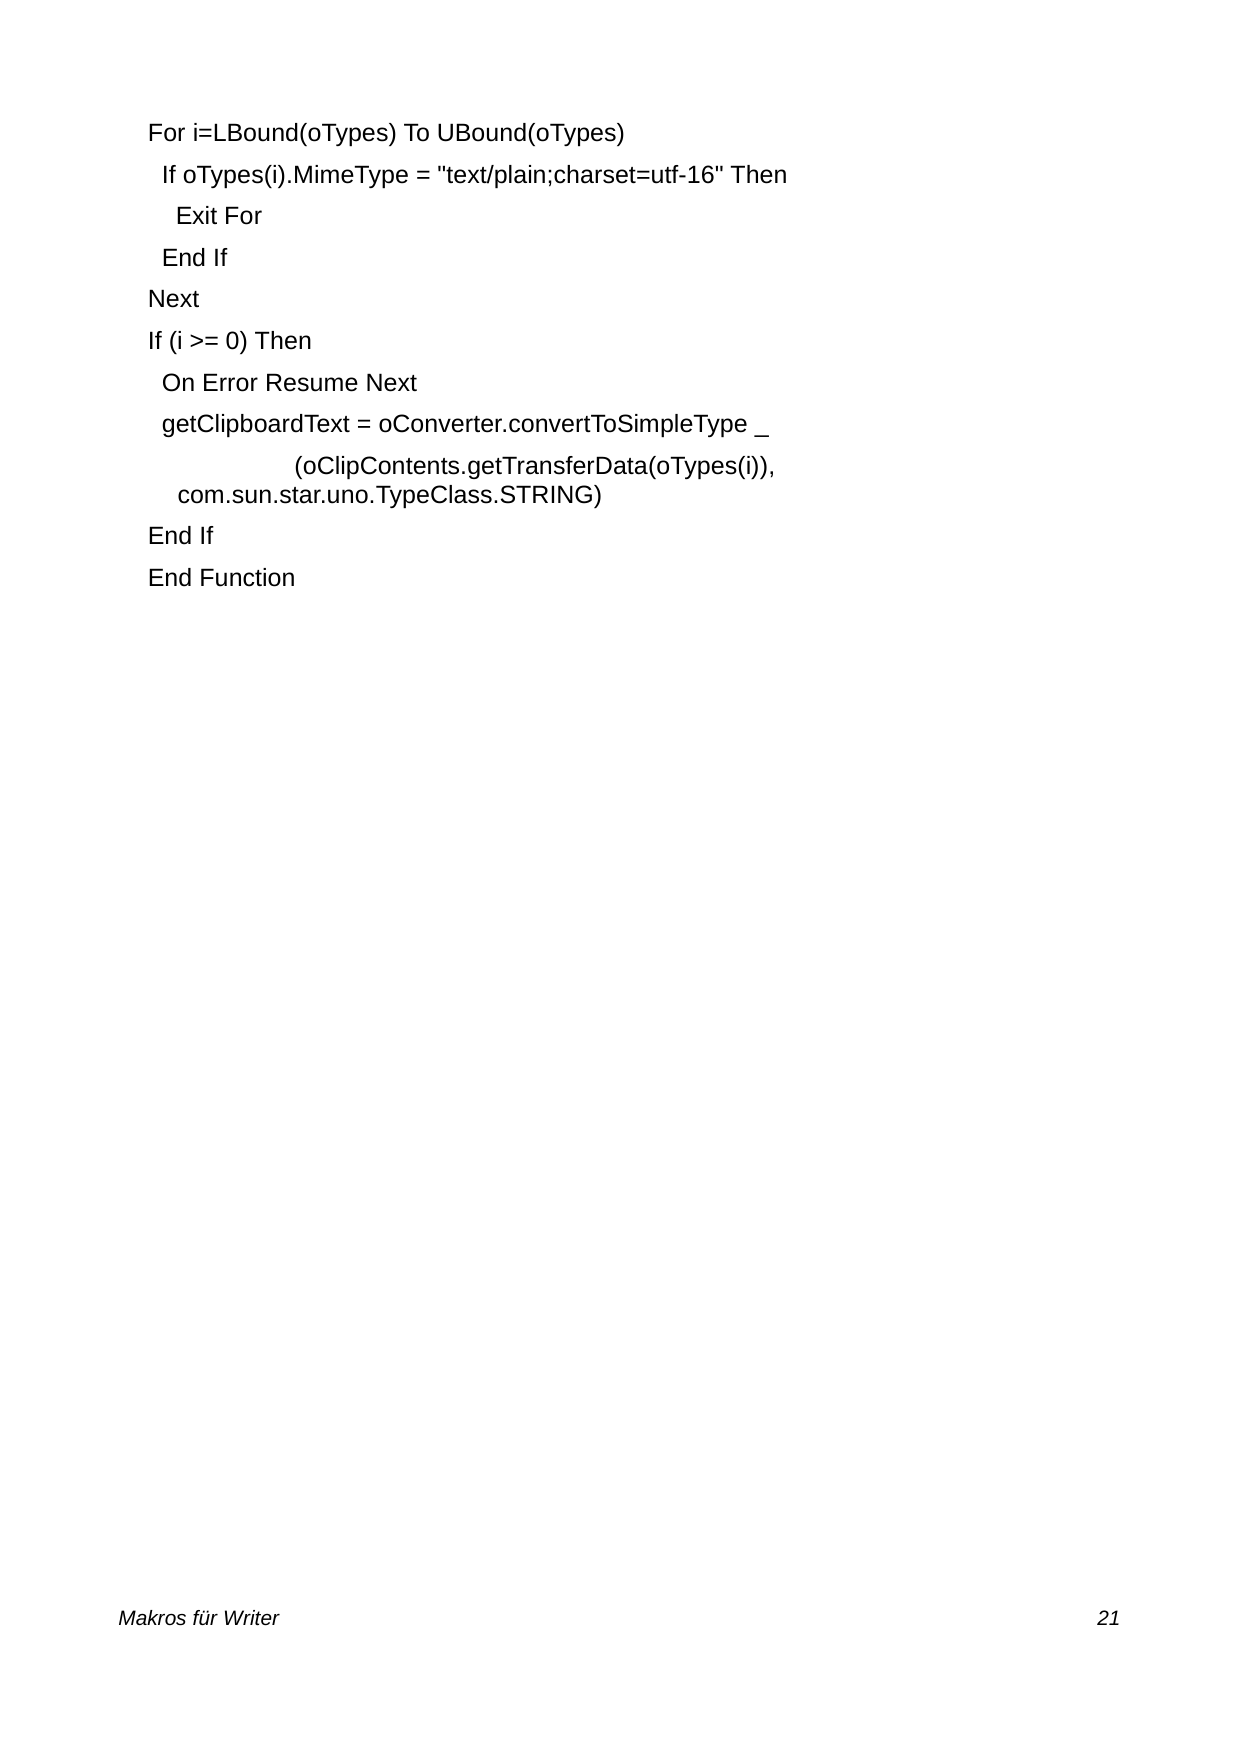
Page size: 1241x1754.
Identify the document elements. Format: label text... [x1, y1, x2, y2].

text (oClipContents.getTransferData(oTypes(i)), com.sun.star.uno.TypeClass.STRING) [148, 451, 1122, 509]
text End Function [148, 563, 1122, 592]
text If oTypes(i).MimeType = "text/plain;charset=utf-16" Then [148, 160, 1122, 189]
text getClipboardText = oConverter.convertToSimpleType _ [148, 409, 1122, 438]
text End If [148, 521, 1122, 550]
text Next [148, 284, 1122, 313]
text End If [148, 243, 1122, 272]
text If (i >= 0) Then [148, 326, 1122, 355]
text For i=LBound(oTypes) To UBound(oTypes) [148, 118, 1122, 147]
text Exit For [148, 201, 1122, 230]
text On Error Resume Next [148, 367, 1122, 397]
